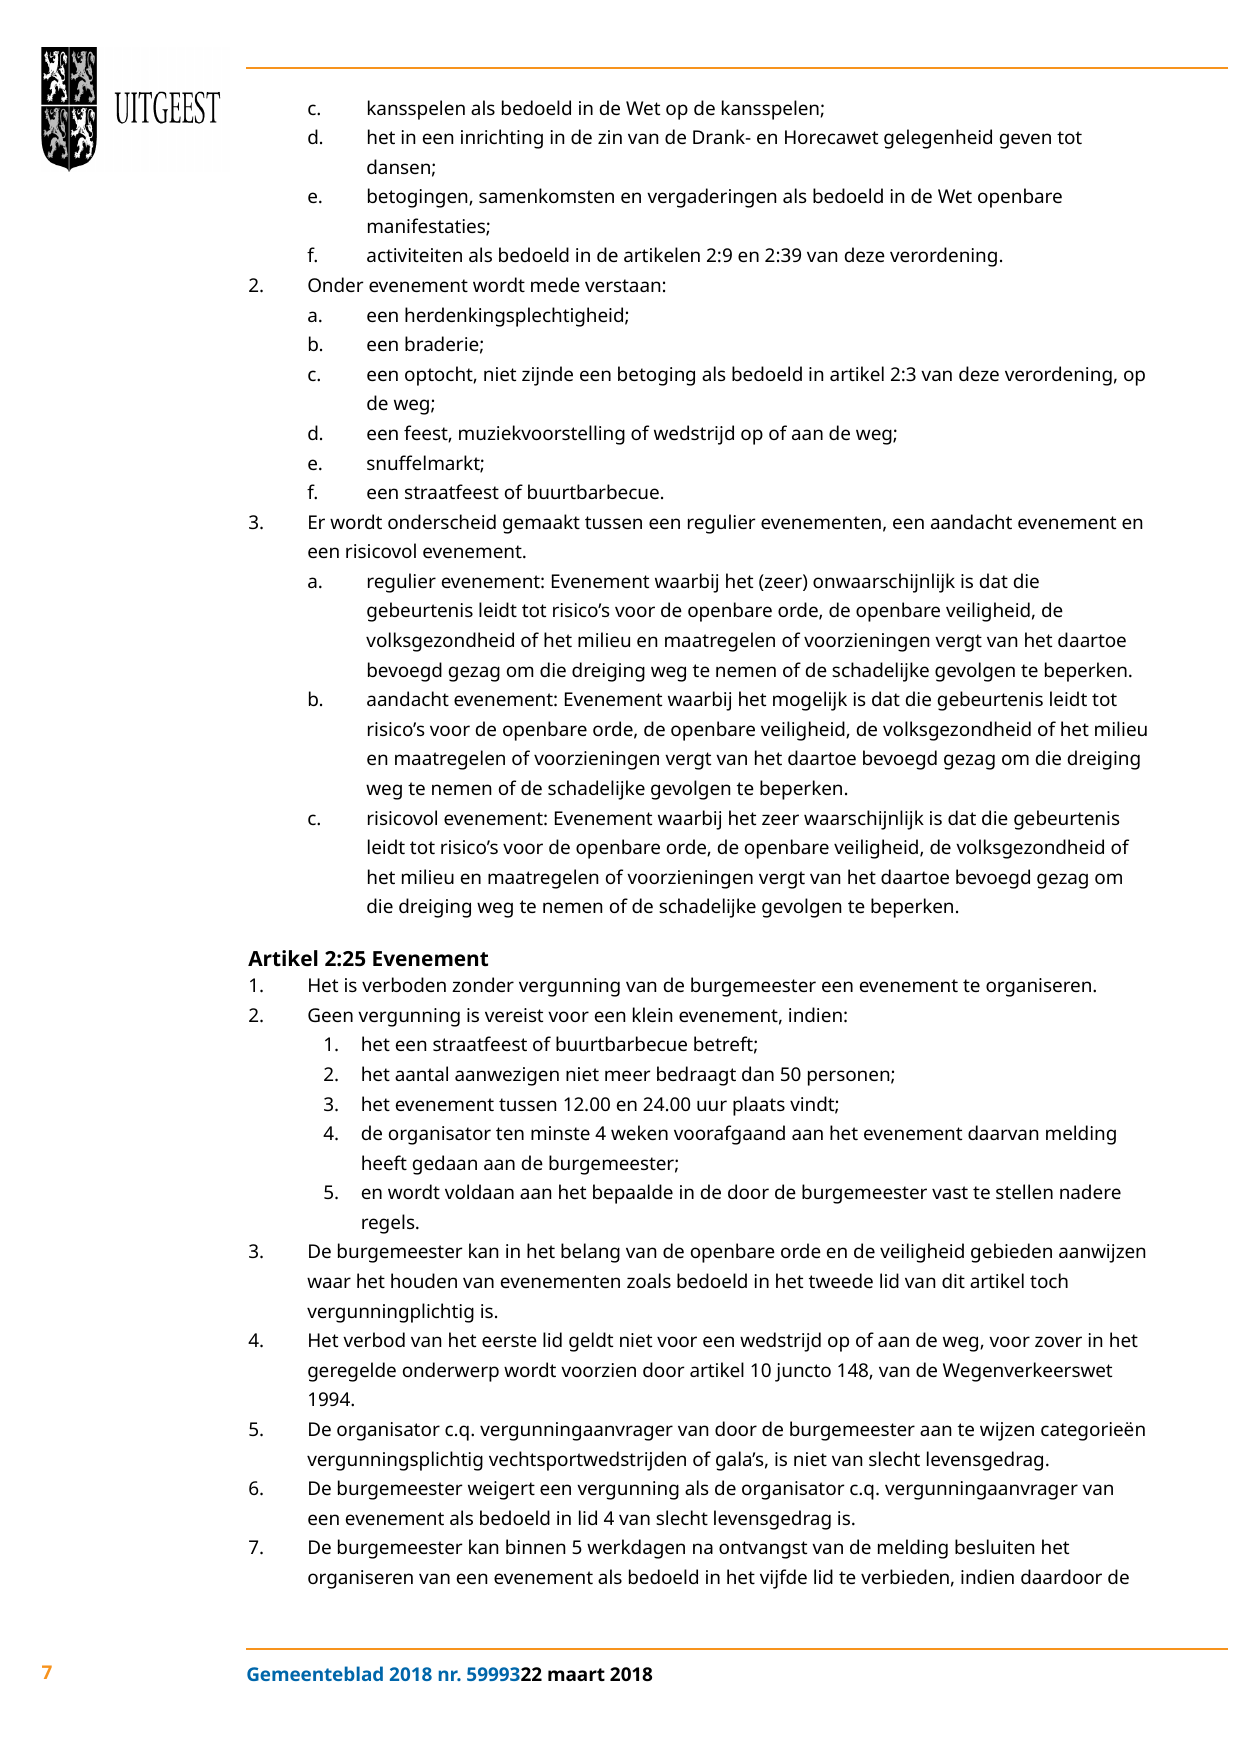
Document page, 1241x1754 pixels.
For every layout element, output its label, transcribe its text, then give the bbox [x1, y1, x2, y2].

list Onder evenement wordt mede verstaan: [248, 272, 1152, 298]
list activiteiten als bedoeld in de artikelen 2:9 en 2:39 van deze verordening. [307, 243, 1152, 268]
list een optocht, niet zijnde een betoging als bedoeld in artikel 2:3 van deze verordening, op de weg; [307, 361, 1152, 416]
list het een straatfeest of buurtbarbecue betreft; [323, 1032, 1152, 1057]
list de organisator ten minste 4 weken voorafgaand aan het evenement daarvan melding heeft gedaan aan de burgemeester; [323, 1120, 1152, 1176]
list een straatfeest of buurtbarbecue. [307, 479, 1152, 505]
list een feest, muziekvoorstelling of wedstrijd op of aan de weg; [307, 420, 1152, 446]
list Er wordt onderscheid gemaakt tussen een regulier evenementen, een aandacht evenement en een risicovol evenement. [248, 509, 1152, 564]
list Het verbod van het eerste lid geldt niet voor een wedstrijd op of aan de weg, voor zover in het geregelde onderwerp wordt voorzien door artikel 10 juncto 148, van de Wegenverkeerswet 1994. [248, 1327, 1152, 1412]
picture [41, 47, 231, 172]
list een braderie; [307, 331, 1152, 357]
list betogingen, samenkomsten en vergaderingen als bedoeld in de Wet openbare manifestaties; [307, 183, 1152, 239]
list het evenement tussen 12.00 en 24.00 uur plaats vindt; [323, 1091, 1152, 1116]
list het in een inrichting in de zin van de Drank- en Horecawet gelegenheid geven tot dansen; [307, 124, 1152, 180]
list De burgemeester weigert een vergunning als de organisator c.q. vergunningaanvrager van een evenement als bedoeld in lid 4 van slecht levensgedrag is. [248, 1475, 1152, 1531]
list Geen vergunning is vereist voor een klein evenement, indien: [248, 1002, 1152, 1028]
list snuffelmarkt; [307, 450, 1152, 476]
list en wordt voldaan aan het bepaalde in de door de burgemeester vast te stellen nadere regels. [323, 1179, 1152, 1235]
list kansspelen als bedoeld in de Wet op de kansspelen; [307, 95, 1152, 121]
list De burgemeester kan in het belang van de openbare orde en de veiligheid gebieden aanwijzen waar het houden van evenementen zoals bedoeld in het tweede lid van dit artikel toch vergunningplichtig is. [248, 1239, 1152, 1323]
list regulier evenement: Evenement waarbij het (zeer) onwaarschijnlijk is dat die gebeurtenis leidt tot risico’s voor de openbare orde, de openbare veiligheid, de volksgezondheid of het milieu en maatregelen of voorzieningen vergt van het daartoe bevoegd gezag om die dreiging weg te nemen of de schadelijke gevolgen te beperken. [307, 568, 1152, 683]
list het aantal aanwezigen niet meer bedraagt dan 50 personen; [323, 1061, 1152, 1087]
list een herdenkingsplechtigheid; [307, 302, 1152, 328]
list Het is verboden zonder vergunning van de burgemeester een evenement te organiseren. [248, 972, 1152, 998]
text Artikel 2:25 Evenement [248, 944, 1152, 972]
list risicovol evenement: Evenement waarbij het zeer waarschijnlijk is dat die gebeurtenis leidt tot risico’s voor de openbare orde, de openbare veiligheid, de volksgezondheid of het milieu en maatregelen of voorzieningen vergt van het daartoe bevoegd gezag om die dreiging weg te nemen of de schadelijke gevolgen te beperken. [307, 805, 1152, 919]
list De burgemeester kan binnen 5 werkdagen na ontvangst van de melding besluiten het organiseren van een evenement als bedoeld in het vijfde lid te verbieden, indien daardoor de [248, 1534, 1152, 1590]
list De organisator c.q. vergunningaanvrager van door de burgemeester aan te wijzen categorieën vergunningsplichtig vechtsportwedstrijden of gala’s, is niet van slecht levensgedrag. [248, 1416, 1152, 1471]
list aandacht evenement: Evenement waarbij het mogelijk is dat die gebeurtenis leidt tot risico’s voor de openbare orde, de openbare veiligheid, de volksgezondheid of het milieu en maatregelen of voorzieningen vergt van het daartoe bevoegd gezag om die dreiging weg te nemen of de schadelijke gevolgen te beperken. [307, 686, 1152, 801]
